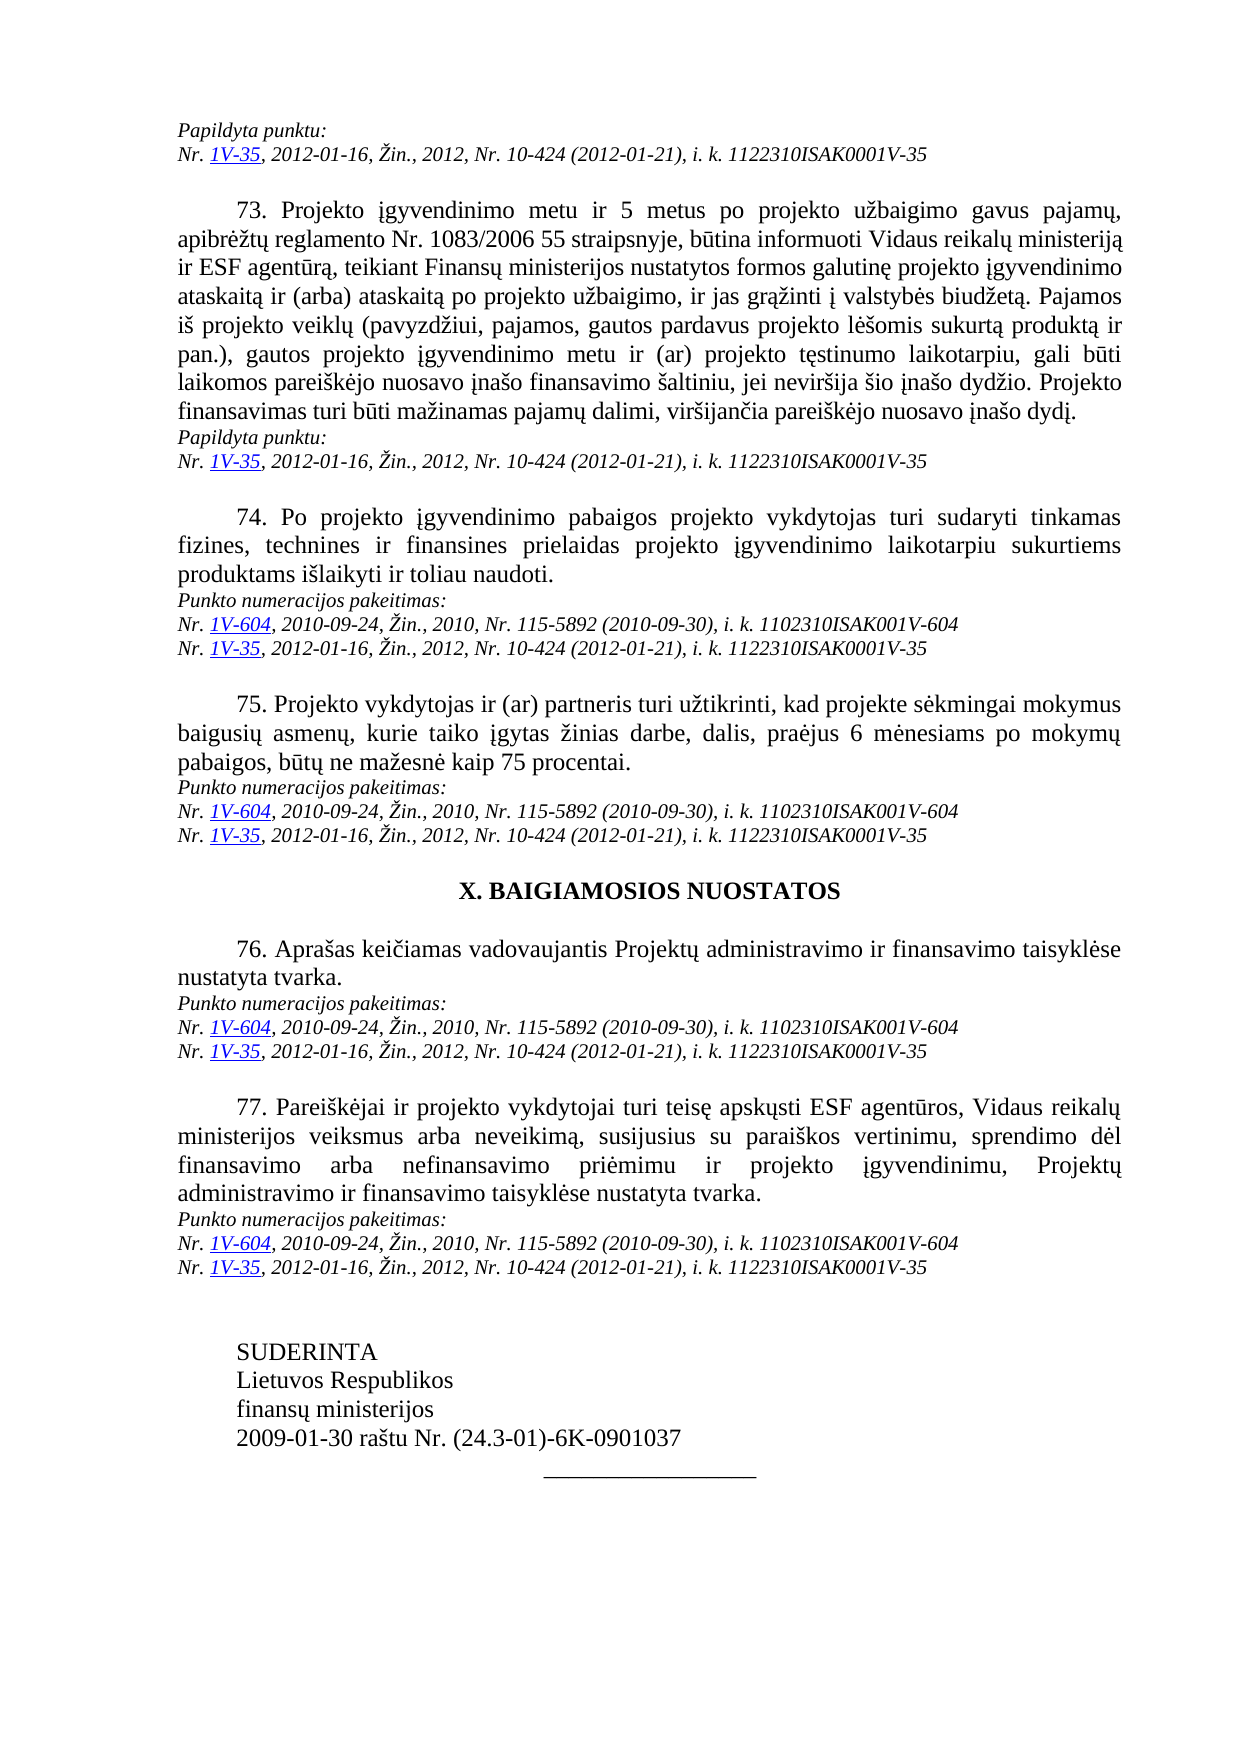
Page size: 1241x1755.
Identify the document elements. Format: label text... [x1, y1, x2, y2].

text Nr. 1V-604, 2010-09-24, Žin., 2010, Nr. 115-5892 (2010-09-30), i. k. 1102310ISAK001V-604 [177, 612, 1122, 636]
text Papildyta punktu: [177, 118, 1122, 142]
text Nr. 1V-35, 2012-01-16, Žin., 2012, Nr. 10-424 (2012-01-21), i. k. 1122310ISAK0001V-35 [177, 142, 1122, 166]
text finansų ministerijos [177, 1394, 1122, 1423]
text Nr. 1V-35, 2012-01-16, Žin., 2012, Nr. 10-424 (2012-01-21), i. k. 1122310ISAK0001V-35 [177, 449, 1122, 473]
text Punkto numeracijos pakeitimas: [177, 588, 1122, 612]
text Nr. 1V-35, 2012-01-16, Žin., 2012, Nr. 10-424 (2012-01-21), i. k. 1122310ISAK0001V-35 [177, 1255, 1122, 1279]
text Nr. 1V-35, 2012-01-16, Žin., 2012, Nr. 10-424 (2012-01-21), i. k. 1122310ISAK0001V-35 [177, 1039, 1122, 1063]
text Papildyta punktu: [177, 425, 1122, 449]
text Nr. 1V-35, 2012-01-16, Žin., 2012, Nr. 10-424 (2012-01-21), i. k. 1122310ISAK0001V-35 [177, 636, 1122, 660]
text Lietuvos Respublikos [177, 1366, 1122, 1394]
text X. BAIGIAMOSIOS NUOSTATOS [177, 876, 1122, 905]
text Punkto numeracijos pakeitimas: [177, 775, 1122, 799]
text Punkto numeracijos pakeitimas: [177, 991, 1122, 1015]
text 77. Pareiškėjai ir projekto vykdytojai turi teisę apskųsti ESF agentūros, Vidaus reikalų ministerijos veiksmus arba neveikimą, susijusius su paraiškos vertinimu, sprendimo dėl finansavimo arba nefinansavimo priėmimu ir projekto įgyvendinimu, Projektų administravimo ir finansavimo taisyklėse nustatyta tvarka. [177, 1092, 1122, 1207]
text Nr. 1V-604, 2010-09-24, Žin., 2010, Nr. 115-5892 (2010-09-30), i. k. 1102310ISAK001V-604 [177, 1231, 1122, 1255]
text 2009-01-30 raštu Nr. (24.3-01)-6K-0901037 [177, 1423, 1122, 1452]
text 74. Po projekto įgyvendinimo pabaigos projekto vykdytojas turi sudaryti tinkamas fizines, technines ir finansines prielaidas projekto įgyvendinimo laikotarpiu sukurtiems produktams išlaikyti ir toliau naudoti. [177, 502, 1122, 588]
text 76. Aprašas keičiamas vadovaujantis Projektų administravimo ir finansavimo taisyklėse nustatyta tvarka. [177, 934, 1122, 991]
text Nr. 1V-35, 2012-01-16, Žin., 2012, Nr. 10-424 (2012-01-21), i. k. 1122310ISAK0001V-35 [177, 823, 1122, 847]
text Punkto numeracijos pakeitimas: [177, 1207, 1122, 1231]
text _________________ [177, 1452, 1122, 1481]
text 73. Projekto įgyvendinimo metu ir 5 metus po projekto užbaigimo gavus pajamų, apibrėžtų reglamento Nr. 1083/2006 55 straipsnyje, būtina informuoti Vidaus reikalų ministeriją ir ESF agentūrą, teikiant Finansų ministerijos nustatytos formos galutinę projekto įgyvendinimo ataskaitą ir (arba) ataskaitą po projekto užbaigimo, ir jas grąžinti į valstybės biudžetą. Pajamos iš projekto veiklų (pavyzdžiui, pajamos, gautos pardavus projekto lėšomis sukurtą produktą ir pan.), gautos projekto įgyvendinimo metu ir (ar) projekto tęstinumo laikotarpiu, gali būti laikomos pareiškėjo nuosavo įnašo finansavimo šaltiniu, jei neviršija šio įnašo dydžio. Projekto finansavimas turi būti mažinamas pajamų dalimi, viršijančia pareiškėjo nuosavo įnašo dydį. [177, 195, 1122, 425]
text SUDERINTA [177, 1337, 1122, 1366]
text Nr. 1V-604, 2010-09-24, Žin., 2010, Nr. 115-5892 (2010-09-30), i. k. 1102310ISAK001V-604 [177, 799, 1122, 823]
text 75. Projekto vykdytojas ir (ar) partneris turi užtikrinti, kad projekte sėkmingai mokymus baigusių asmenų, kurie taiko įgytas žinias darbe, dalis, praėjus 6 mėnesiams po mokymų pabaigos, būtų ne mažesnė kaip 75 procentai. [177, 689, 1122, 775]
text Nr. 1V-604, 2010-09-24, Žin., 2010, Nr. 115-5892 (2010-09-30), i. k. 1102310ISAK001V-604 [177, 1015, 1122, 1039]
